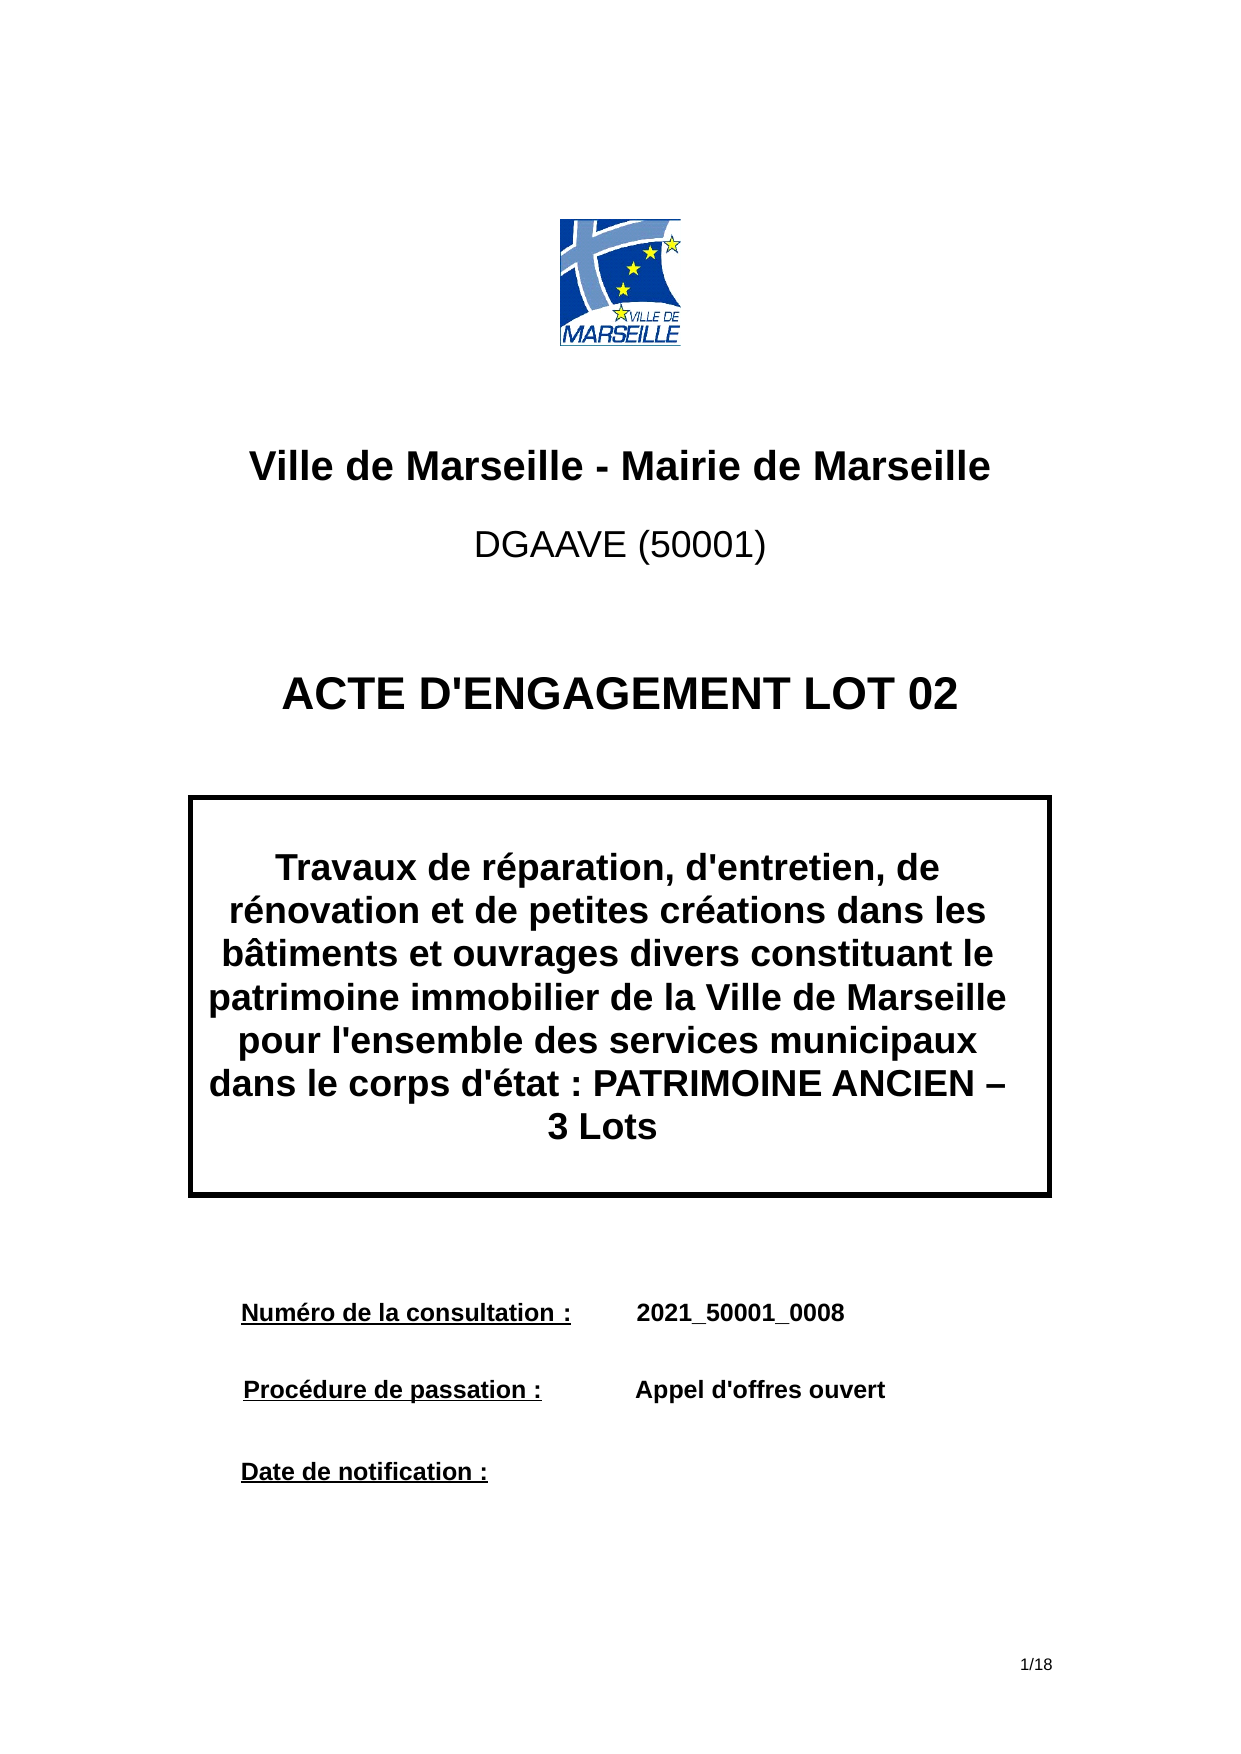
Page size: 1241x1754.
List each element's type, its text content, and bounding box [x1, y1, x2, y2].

text Travaux de réparation, d'entretien, de rénovation et de petites créations dans les bâtiments et ouvrages divers constituant le patrimoine immobilier de la Ville de Marseille pour l'ensemble des services municipaux dans le corps d'état : PATRIMOINE ANCIEN – 3 Lots [193, 838, 1047, 1147]
text Ville de Marseille - Mairie de Marseille [188, 441, 1052, 489]
text Date de notification : [241, 1457, 1052, 1485]
text ACTE D'ENGAGEMENT LOT 02 [188, 667, 1052, 719]
text Numéro de la consultation : 2021_50001_0008 [241, 1298, 1052, 1327]
text DGAAVE (50001) [188, 523, 1052, 566]
text Procédure de passation : Appel d'offres ouvert [243, 1375, 1052, 1404]
